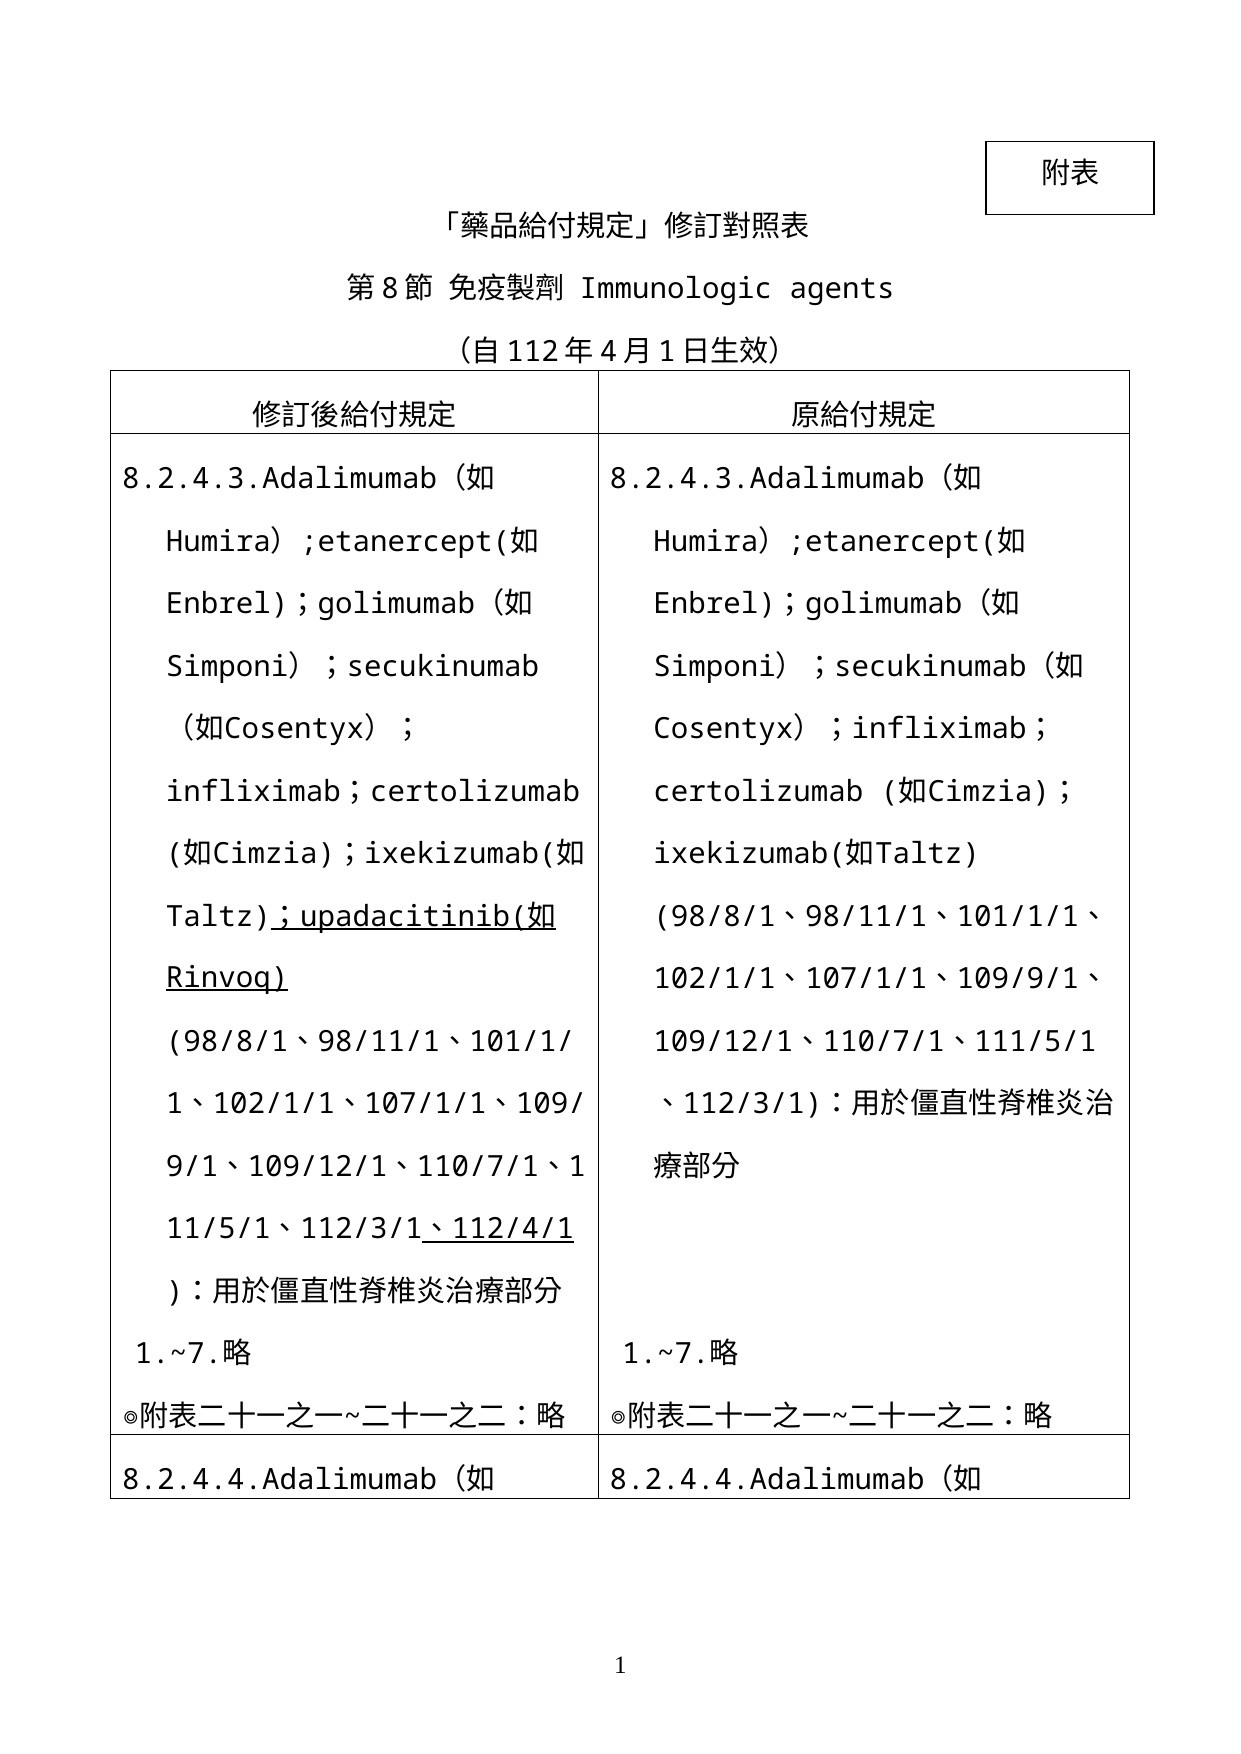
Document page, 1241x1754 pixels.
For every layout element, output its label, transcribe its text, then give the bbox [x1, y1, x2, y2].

table_header 修訂後給付規定 [111, 371, 598, 433]
table_cell 8.2.4.3.Adalimumab（如Humira）;etanercept(如Enbrel)；golimumab（如Simponi）；secukinumab（如Cosentyx）；infliximab；certolizumab (如Cimzia)；ixekizumab(如Taltz)(98/8/1、98/11/1、101/1/1、102/1/1、107/1/1、109/9/1、109/12/1、110/7/1、111/5/1、112/3/1)：用於僵直性脊椎炎治療部分 1.~7.略 ◎附表二十一之一~二十一之二：略 [599, 434, 1129, 1434]
table_cell 8.2.4.3.Adalimumab（如Humira）;etanercept(如Enbrel)；golimumab（如Simponi）；secukinumab（如Cosentyx）；infliximab；certolizumab (如Cimzia)；ixekizumab(如Taltz)；upadacitinib(如Rinvoq)(98/8/1、98/11/1、101/1/1、102/1/1、107/1/1、109/9/1、109/12/1、110/7/1、111/5/1、112/3/1、112/4/1)：用於僵直性脊椎炎治療部分 1.~7.略 ◎附表二十一之一~二十一之二：略 [111, 434, 598, 1434]
table_header 原給付規定 [599, 371, 1129, 433]
text 「藥品給付規定」修訂對照表 [987, 142, 1153, 214]
text 附表 [1002, 150, 1138, 192]
text 第8節 免疫製劑 Immunologic agents [118, 244, 1122, 307]
text 「藥品給付規定」修訂對照表 [118, 182, 1122, 244]
table_cell 8.2.4.4.Adalimumab（如 [599, 1435, 1129, 1498]
text （自112年4月1日生效） [118, 307, 1122, 369]
table_cell 8.2.4.4.Adalimumab（如 [111, 1435, 598, 1498]
